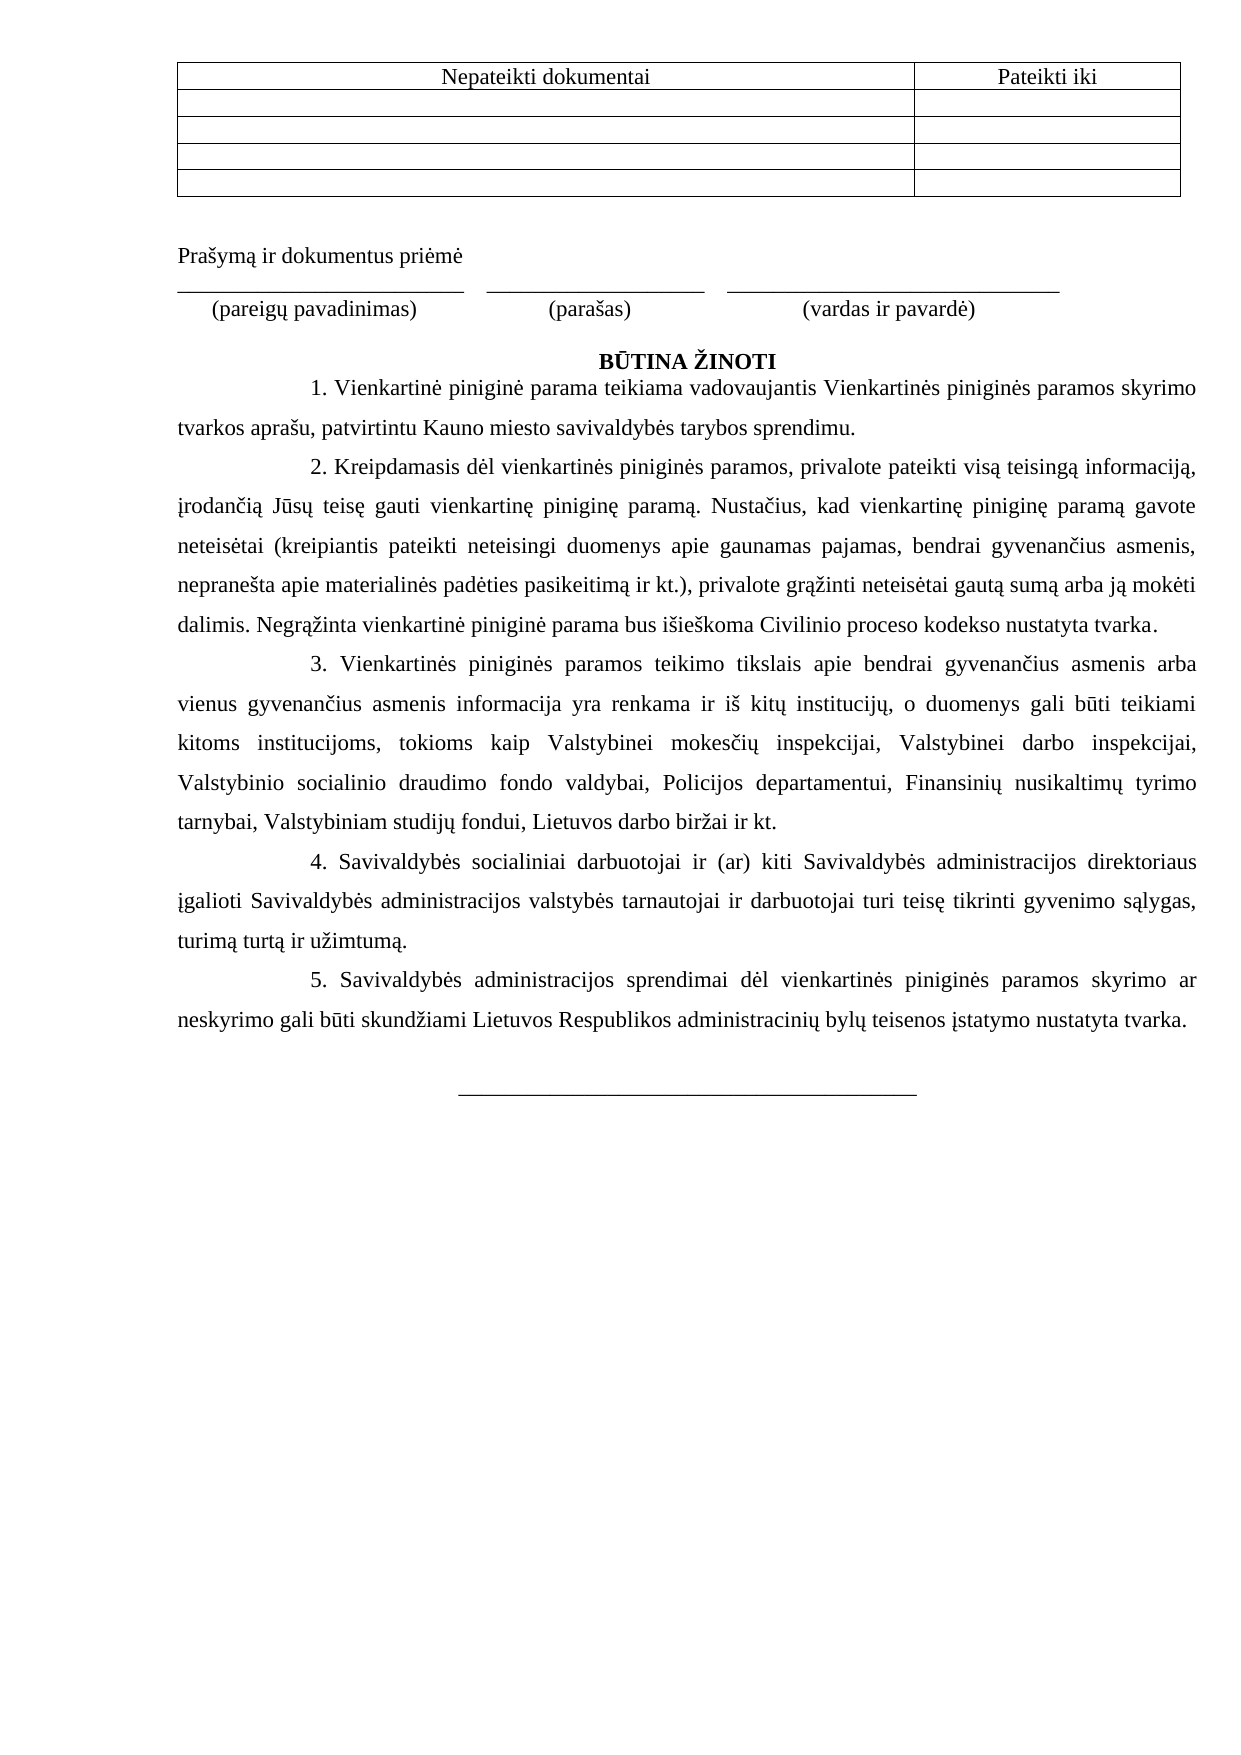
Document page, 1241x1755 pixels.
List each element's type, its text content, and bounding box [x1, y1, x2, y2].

text ________________________________________ [177, 1072, 1198, 1098]
text 5. Savivaldybės administracijos sprendimai dėl vienkartinės piniginės paramos skyrimo ar neskyrimo gali būti skundžiami Lietuvos Respublikos administracinių bylų teisenos įstatymo nustatyta tvarka. [177, 966, 1198, 1032]
text _________________________ ___________________ _____________________________ [177, 269, 1198, 295]
text BŪTINA ŽINOTI [177, 348, 1198, 374]
table_header Pateikti iki [915, 63, 1180, 89]
table_cell [915, 90, 1180, 116]
text (pareigų pavadinimas) (parašas) (vardas ir pavardė) [177, 295, 1198, 321]
table_cell [178, 90, 914, 116]
table_cell [915, 144, 1180, 169]
text 2. Kreipdamasis dėl vienkartinės piniginės paramos, privalote pateikti visą teisingą informaciją, įrodančią Jūsų teisę gauti vienkartinę piniginę paramą. Nustačius, kad vienkartinę piniginę paramą gavote neteisėtai (kreipiantis pateikti neteisingi duomenys apie gaunamas pajamas, bendrai gyvenančius asmenis, nepranešta apie materialinės padėties pasikeitimą ir kt.), privalote grąžinti neteisėtai gautą sumą arba ją mokėti dalimis. Negrąžinta vienkartinė piniginė parama bus išieškoma Civilinio proceso kodekso nustatyta tvarka. [177, 453, 1198, 637]
table_cell [915, 117, 1180, 142]
table_cell [178, 117, 914, 142]
table_header Nepateikti dokumentai [178, 63, 914, 89]
text Prašymą ir dokumentus priėmė [177, 242, 1198, 269]
table_cell [915, 170, 1180, 196]
table_cell [178, 144, 914, 169]
text 4. Savivaldybės socialiniai darbuotojai ir (ar) kiti Savivaldybės administracijos direktoriaus įgalioti Savivaldybės administracijos valstybės tarnautojai ir darbuotojai turi teisę tikrinti gyvenimo sąlygas, turimą turtą ir užimtumą. [177, 848, 1198, 953]
table_cell [915, 197, 1180, 216]
text 3. Vienkartinės piniginės paramos teikimo tikslais apie bendrai gyvenančius asmenis arba vienus gyvenančius asmenis informacija yra renkama ir iš kitų institucijų, o duomenys gali būti teikiami kitoms institucijoms, tokioms kaip Valstybinei mokesčių inspekcijai, Valstybinei darbo inspekcijai, Valstybinio socialinio draudimo fondo valdybai, Policijos departamentui, Finansinių nusikaltimų tyrimo tarnybai, Valstybiniam studijų fondui, Lietuvos darbo biržai ir kt. [177, 651, 1198, 835]
table_cell [178, 170, 914, 196]
text 1. Vienkartinė piniginė parama teikiama vadovaujantis Vienkartinės piniginės paramos skyrimo tvarkos aprašu, patvirtintu Kauno miesto savivaldybės tarybos sprendimu. [177, 374, 1198, 440]
table_cell [177, 197, 915, 216]
